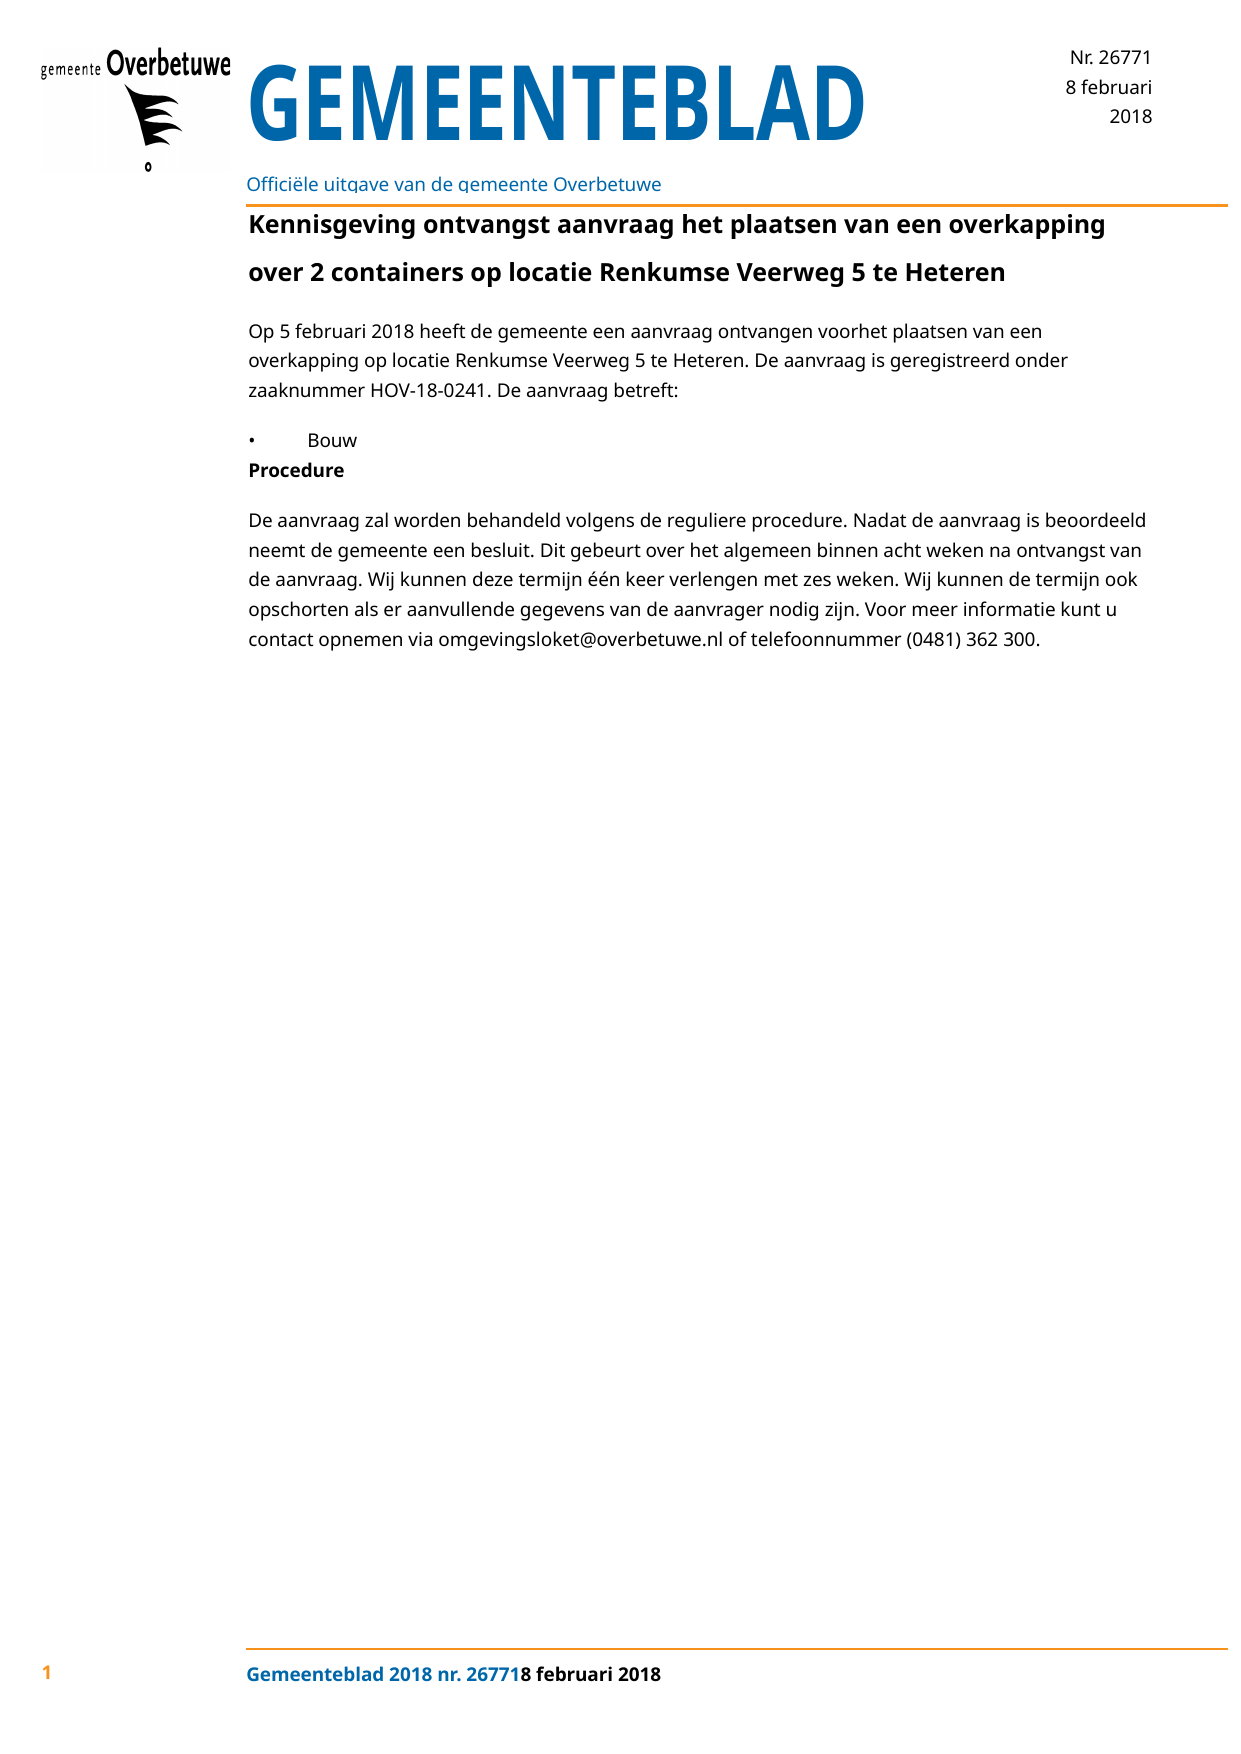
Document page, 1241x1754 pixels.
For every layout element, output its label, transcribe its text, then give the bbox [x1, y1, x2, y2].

text De aanvraag zal worden behandeld volgens de reguliere procedure. Nadat de aanvraag is beoordeeld neemt de gemeente een besluit. Dit gebeurt over het algemeen binnen acht weken na ontvangst van de aanvraag. Wij kunnen deze termijn één keer verlengen met zes weken. Wij kunnen de termijn ook opschorten als er aanvullende gegevens van de aanvrager nodig zijn. Voor meer informatie kunt u contact opnemen via omgevingsloket@overbetuwe.nl of telefoonnummer (0481) 362 300. [248, 507, 1152, 652]
text Procedure [248, 457, 1152, 483]
text Kennisgeving ontvangst aanvraag het plaatsen van een overkapping over 2 containers op locatie Renkumse Veerweg 5 te Heteren [248, 207, 1152, 288]
list Bouw [248, 427, 1152, 453]
text Op 5 februari 2018 heeft de gemeente een aanvraag ontvangen voorhet plaatsen van een overkapping op locatie Renkumse Veerweg 5 te Heteren. De aanvraag is geregistreerd onder zaaknummer HOV-18-0241. De aanvraag betreft: [248, 318, 1152, 403]
picture [41, 47, 231, 172]
